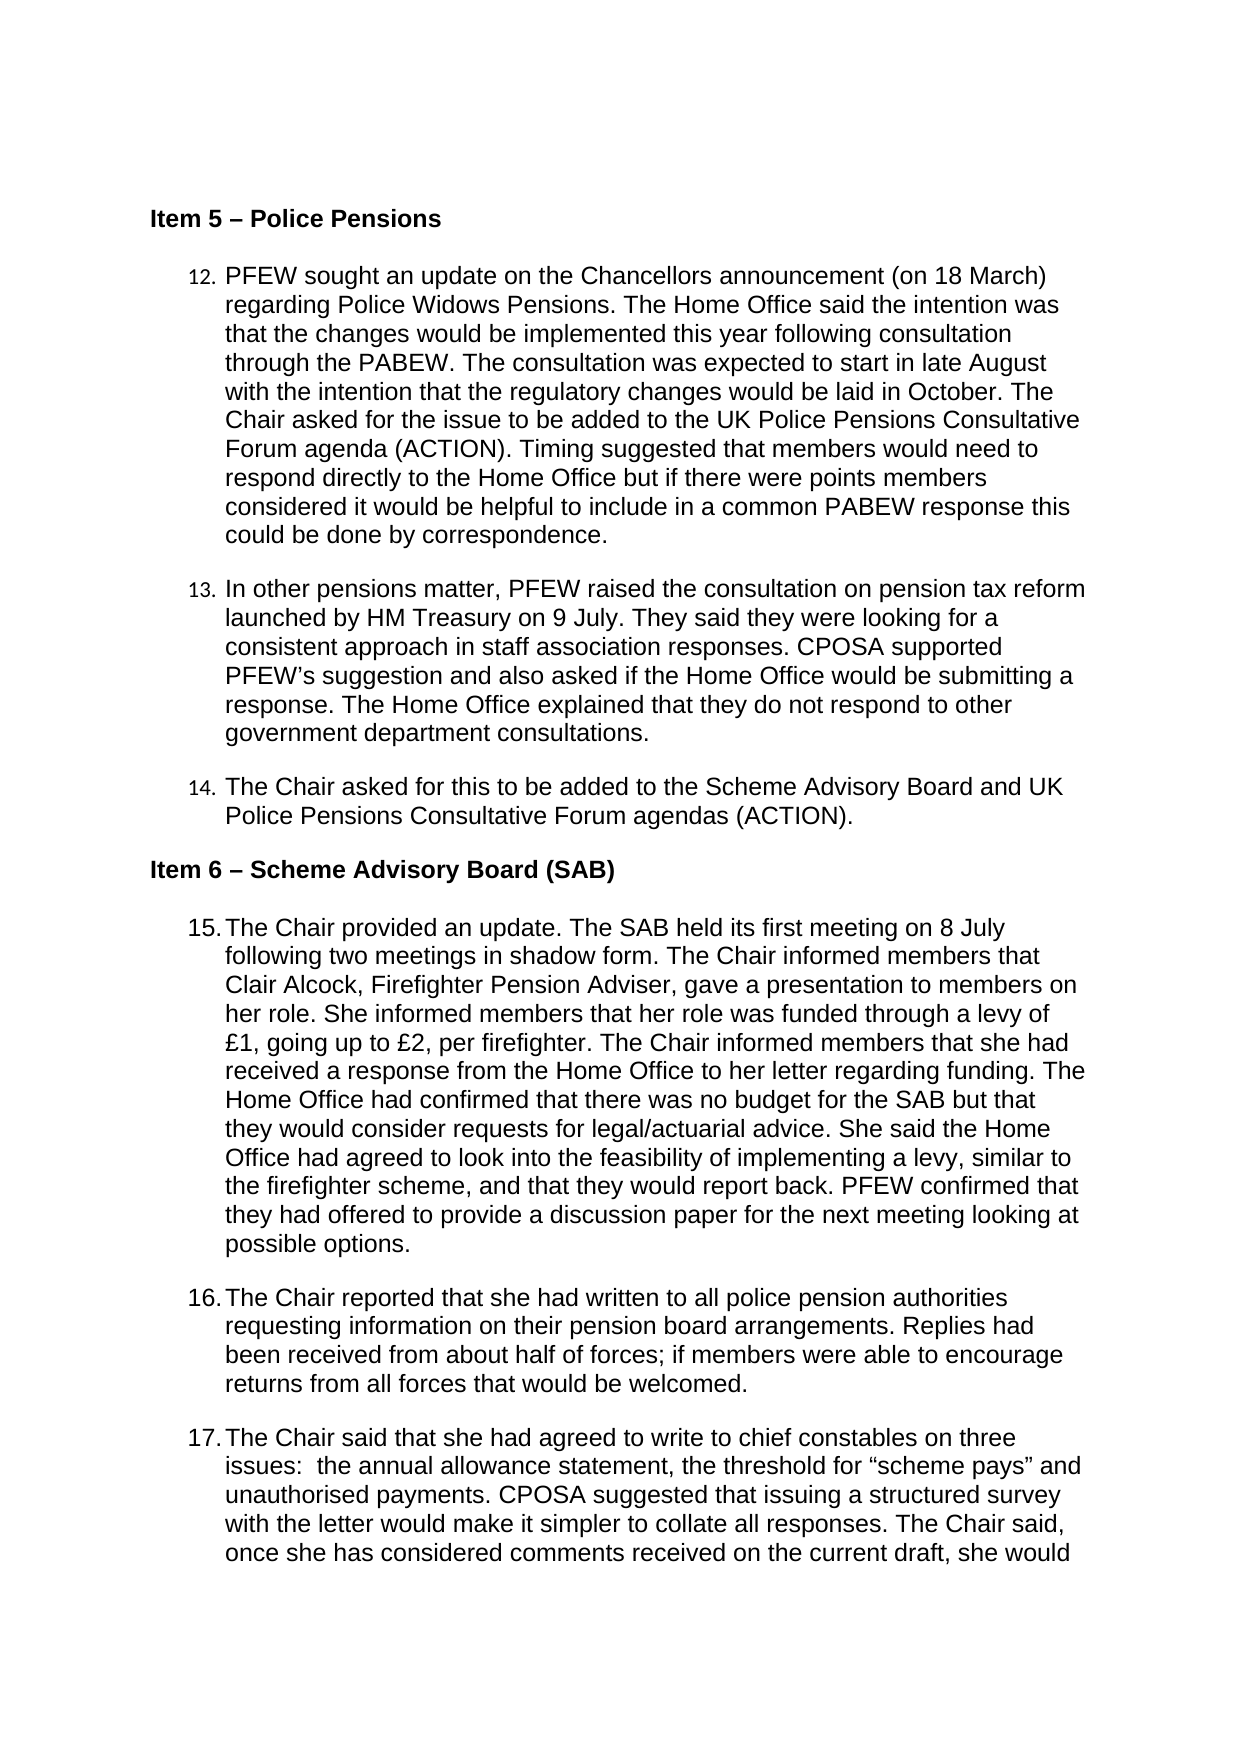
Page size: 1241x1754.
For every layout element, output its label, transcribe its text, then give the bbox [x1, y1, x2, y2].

list The Chair reported that she had written to all police pension authorities requesting information on their pension board arrangements. Replies had been received from about half of forces; if members were able to encourage returns from all forces that would be welcomed. [187, 1283, 1090, 1398]
list The Chair provided an update. The SAB held its first meeting on 8 July following two meetings in shadow form. The Chair informed members that Clair Alcock, Firefighter Pension Adviser, gave a presentation to members on her role. She informed members that her role was funded through a levy of £1, going up to £2, per firefighter. The Chair informed members that she had received a response from the Home Office to her letter regarding funding. The Home Office had confirmed that there was no budget for the SAB but that they would consider requests for legal/actuarial advice. She said the Home Office had agreed to look into the feasibility of implementing a levy, similar to the firefighter scheme, and that they would report back. PFEW confirmed that they had offered to provide a discussion paper for the next meeting looking at possible options. [187, 913, 1090, 1258]
list In other pensions matter, PFEW raised the consultation on pension tax reform launched by HM Treasury on 9 July. They said they were looking for a consistent approach in staff association responses. CPOSA supported PFEW’s suggestion and also asked if the Home Office would be submitting a response. The Home Office explained that they do not respond to other government department consultations. [187, 574, 1090, 747]
list The Chair asked for this to be added to the Scheme Advisory Board and UK Police Pensions Consultative Forum agendas (ACTION). [187, 772, 1090, 830]
list PFEW sought an update on the Chancellors announcement (on 18 March) regarding Police Widows Pensions. The Home Office said the intention was that the changes would be implemented this year following consultation through the PABEW. The consultation was expected to start in late August with the intention that the regulatory changes would be laid in October. The Chair asked for the issue to be added to the UK Police Pensions Consultative Forum agenda (ACTION). Timing suggested that members would need to respond directly to the Home Office but if there were points members considered it would be helpful to include in a common PABEW response this could be done by correspondence. [187, 261, 1090, 549]
text Item 6 – Scheme Advisory Board (SAB) [150, 855, 1090, 884]
list The Chair said that she had agreed to write to chief constables on three issues: the annual allowance statement, the threshold for “scheme pays” and unauthorised payments. CPOSA suggested that issuing a structured survey with the letter would make it simpler to collate all responses. The Chair said, once she has considered comments received on the current draft, she would [187, 1423, 1090, 1566]
text Item 5 – Police Pensions [150, 204, 1090, 233]
